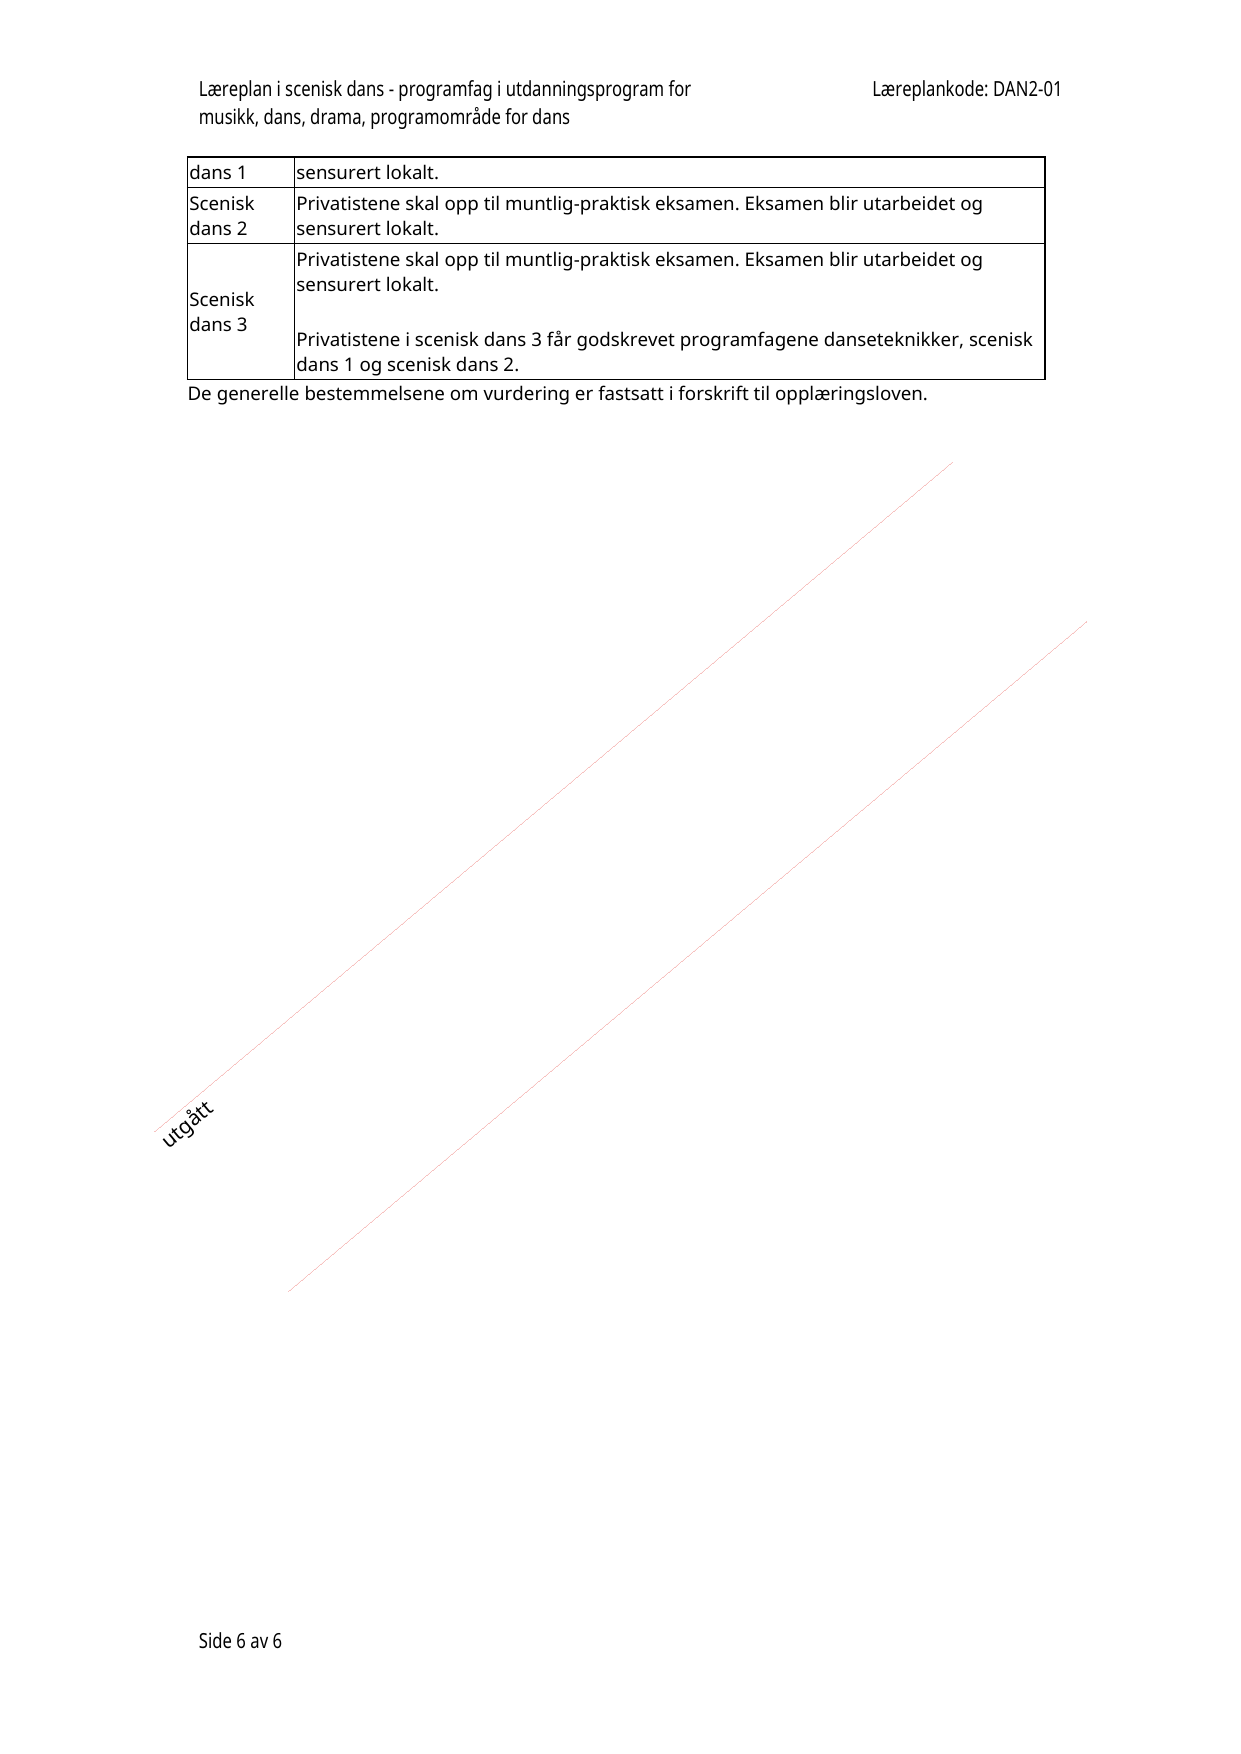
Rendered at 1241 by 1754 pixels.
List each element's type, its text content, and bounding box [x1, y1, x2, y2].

text De generelle bestemmelsene om vurdering er fastsatt i forskrift til opplæringsloven. [928, 380, 1053, 406]
table_cell Scenisk dans 3 [188, 244, 294, 379]
